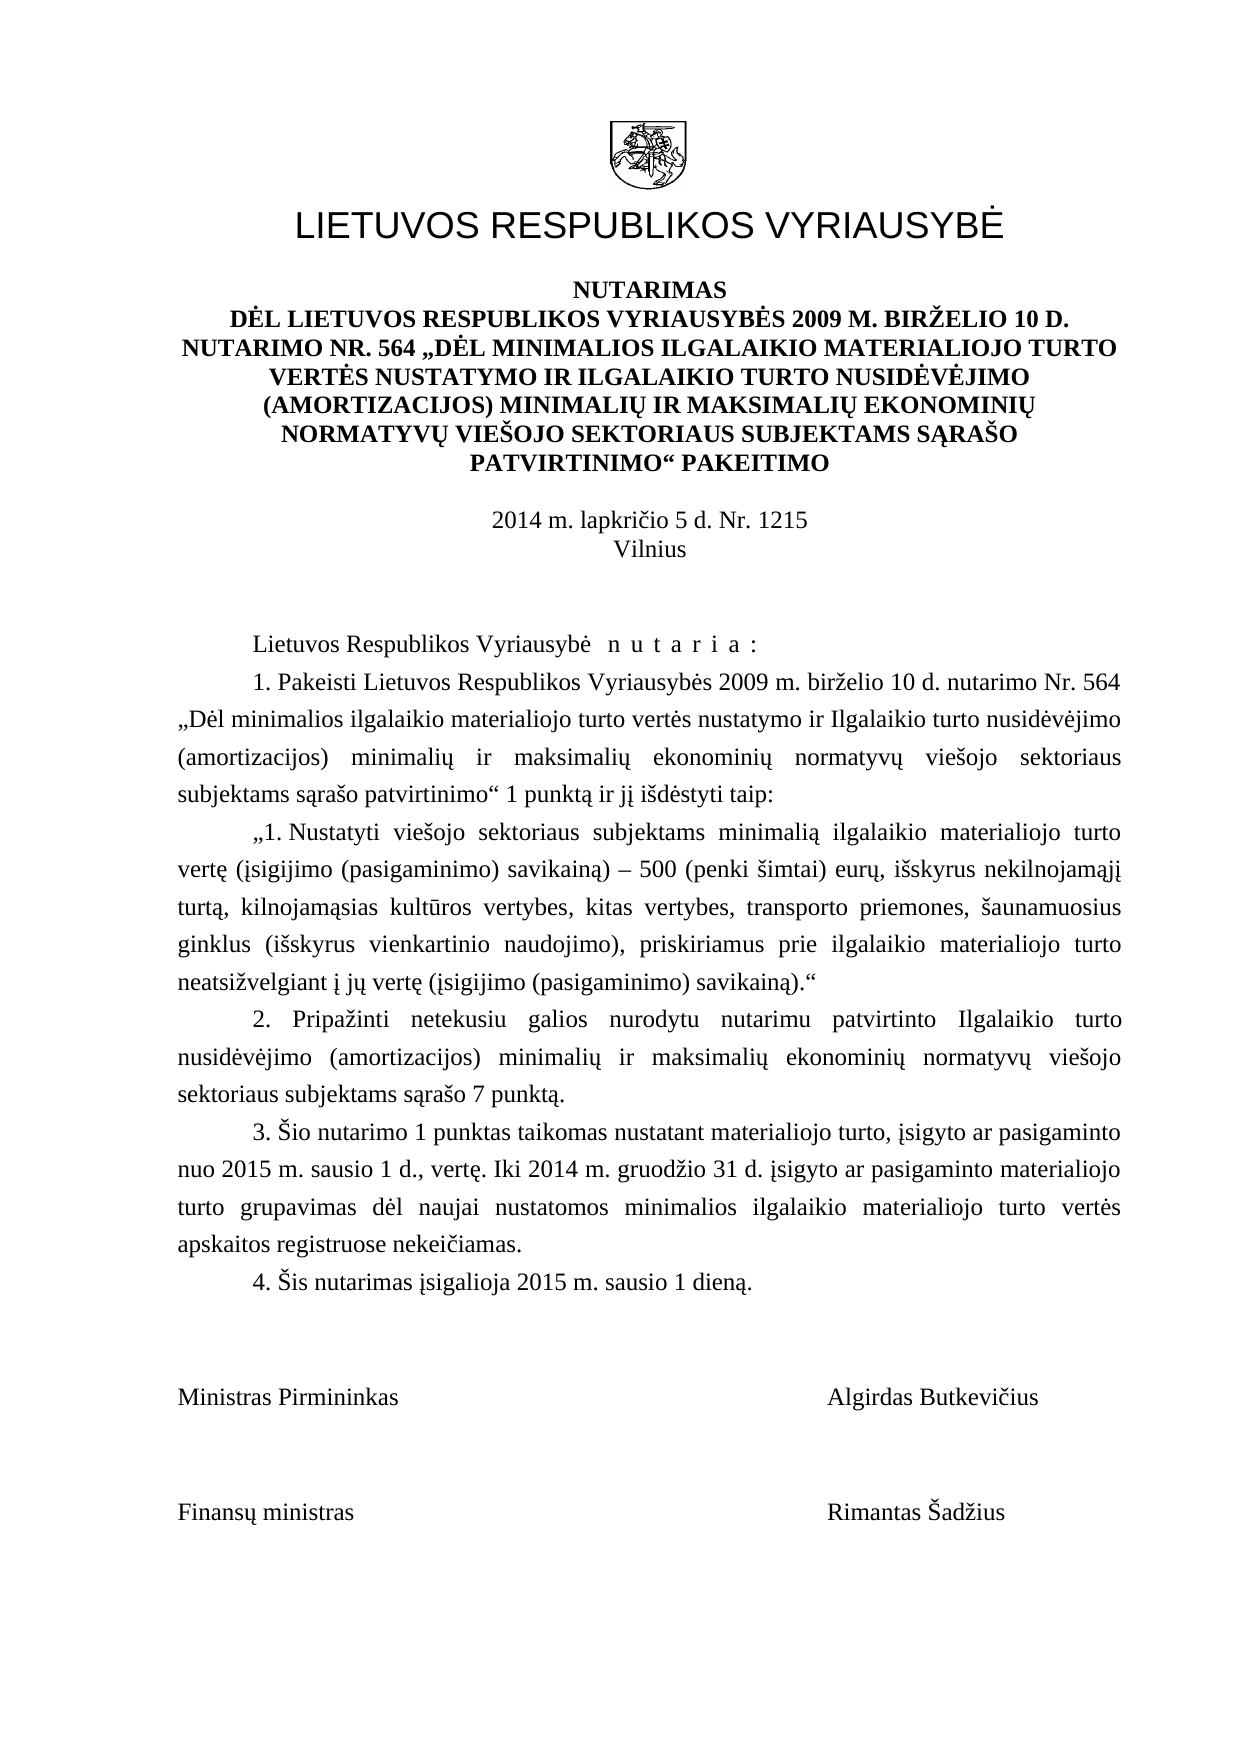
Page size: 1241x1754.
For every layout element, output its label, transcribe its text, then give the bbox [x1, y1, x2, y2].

text Lietuvos Respublikos Vyriausybė nutaria: [177, 620, 1122, 658]
text nutarimas [177, 275, 1122, 304]
text „1. Nustatyti viešojo sektoriaus subjektams minimalią ilgalaikio materialiojo turto vertę (įsigijimo (pasigaminimo) savikainą) – 500 (penki šimtai) eurų, išskyrus nekilnojamąjį turtą, kilnojamąsias kultūros vertybes, kitas vertybes, transporto priemones, šaunamuosius ginklus (išskyrus vienkartinio naudojimo), priskiriamus prie ilgalaikio materialiojo turto neatsižvelgiant į jų vertę (įsigijimo (pasigaminimo) savikainą).“ [177, 808, 1122, 995]
text 2. Pripažinti netekusiu galios nurodytu nutarimu patvirtinto Ilgalaikio turto nusidėvėjimo (amortizacijos) minimalių ir maksimalių ekonominių normatyvų viešojo sektoriaus subjektams sąrašo 7 punktą. [177, 995, 1122, 1108]
text 3. Šio nutarimo 1 punktas taikomas nustatant materialiojo turto, įsigyto ar pasigaminto nuo 2015 m. sausio 1 d., vertę. Iki 2014 m. gruodžio 31 d. įsigyto ar pasigaminto materialiojo turto grupavimas dėl naujai nustatomos minimalios ilgalaikio materialiojo turto vertės apskaitos registruose nekeičiamas. [177, 1108, 1122, 1258]
text Ministras Pirmininkas Algirdas Butkevičius [177, 1382, 1122, 1410]
subtitle 1. Pakeisti Lietuvos Respublikos Vyriausybės 2009 m. birželio 10 d. nutarimo Nr. 564 „Dėl minimalios ilgalaikio materialiojo turto vertės nustatymo ir Ilgalaikio turto nusidėvėjimo (amortizacijos) minimalių ir maksimalių ekonominių normatyvų viešojo sektoriaus subjektams sąrašo patvirtinimo“ 1 punktą ir jį išdėstyti taip: [177, 658, 1122, 808]
text Dėl LIETUVOS RESPUBLIKOS VYRIAUSYBĖS 2009 M. BIRŽELIO 10 D. NUTARIMO NR. 564 „DĖL MINIMALIOS ILGALAIKIO MATERIALIOJO TURTO VERTĖS NUSTATYMO IR ILGALAIKIO TURTO NUSIDĖVĖJIMO (AMORTIZACIJOS) MINIMALIŲ IR MAKSIMALIŲ EKONOMINIŲ NORMATYVŲ VIEŠOJO SEKTORIAUS SUBJEKTAMS SĄRAŠO PATVIRTINIMO“ PAKEITIMO [177, 304, 1122, 477]
text Lietuvos Respublikos Vyriausybė [177, 203, 1122, 247]
text 2014 m. lapkričio 5 d. Nr. 1215 Vilnius [177, 505, 1122, 563]
text 4. Šis nutarimas įsigalioja 2015 m. sausio 1 dieną. [177, 1258, 1122, 1295]
text Finansų ministras Rimantas Šadžius [177, 1497, 1122, 1525]
